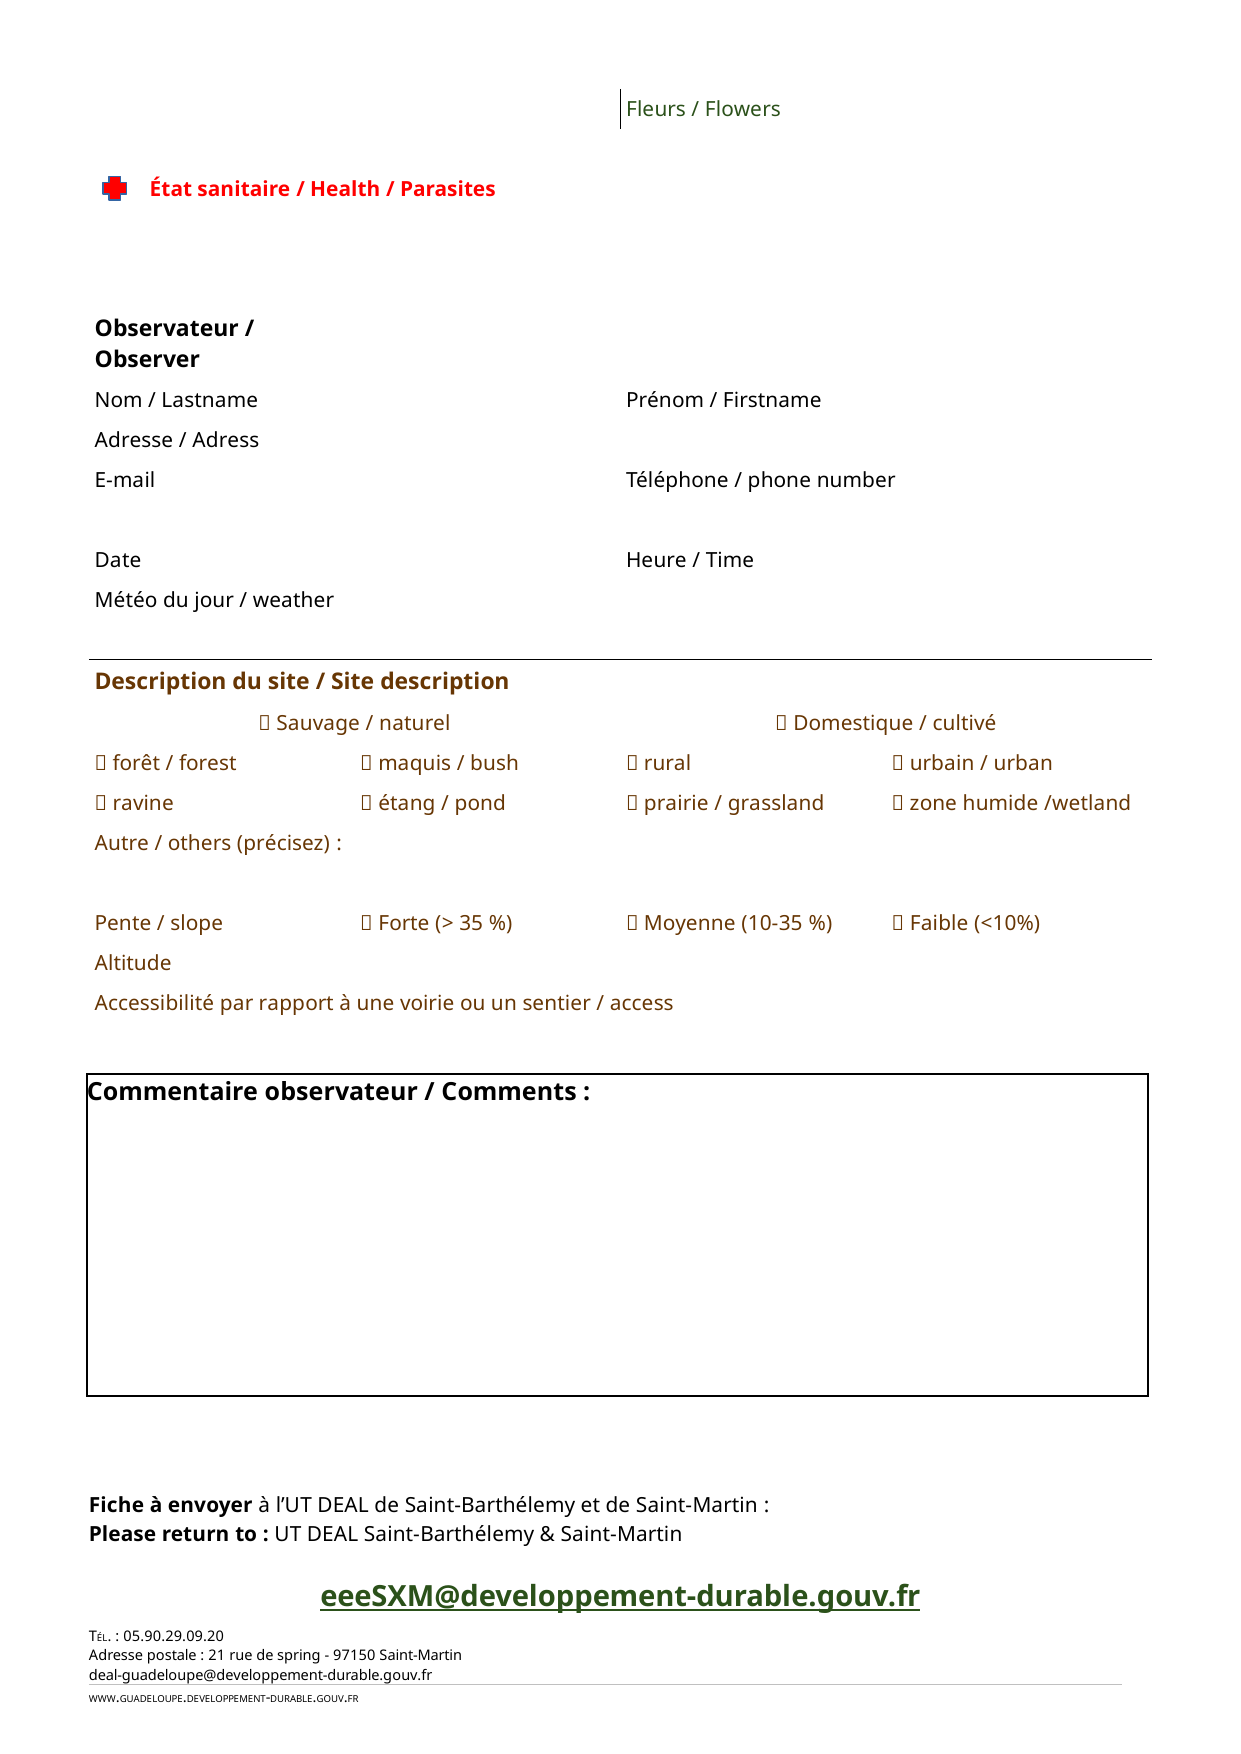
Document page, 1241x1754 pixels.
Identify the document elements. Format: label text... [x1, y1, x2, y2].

table_cell [886, 539, 1152, 579]
table_cell  Moyenne (10-35 %) [620, 902, 886, 942]
table_cell [89, 129, 354, 169]
table_cell Nom / Lastname [89, 379, 354, 419]
table_cell Heure / Time [620, 539, 886, 579]
table_cell [354, 1022, 620, 1062]
table_cell [620, 129, 886, 169]
table_cell [886, 419, 1152, 459]
table_cell [886, 89, 1152, 129]
table_cell [886, 129, 1152, 169]
table_cell [886, 306, 1152, 379]
table_cell  Faible (<10%) [886, 902, 1152, 942]
table_cell [620, 942, 886, 982]
table_cell [620, 619, 886, 659]
table_cell [620, 579, 886, 619]
table_cell [886, 379, 1152, 419]
table_cell [620, 660, 886, 702]
table_cell Autre / others (précisez) : [89, 822, 620, 862]
table_cell  forêt / forest [89, 742, 354, 782]
table_cell [620, 822, 886, 862]
table_cell Observateur / Observer [89, 306, 354, 379]
table_cell [354, 379, 620, 419]
table_cell Météo du jour / weather [89, 579, 354, 619]
table_cell Altitude [89, 942, 354, 982]
table_cell [354, 459, 620, 499]
table_cell  étang / pond [354, 782, 620, 822]
table_cell  Domestique / cultivé [620, 702, 1152, 742]
table_cell  prairie / grassland [620, 782, 886, 822]
table_cell Date [89, 539, 354, 579]
table_cell [886, 209, 1152, 306]
table_cell Téléphone / phone number [620, 459, 1152, 499]
table_cell [886, 660, 1152, 702]
table_cell [354, 499, 620, 539]
table_cell [354, 129, 620, 169]
table_cell [354, 862, 620, 902]
text Fiche à envoyer à l’UT DEAL de Saint-Barthélemy et de Saint-Martin : [89, 1490, 1152, 1518]
table_cell [886, 499, 1152, 539]
table_cell [354, 209, 620, 306]
table_cell [886, 862, 1152, 902]
table_cell [620, 419, 886, 459]
table_cell Pente / slope [89, 902, 354, 942]
table_cell [89, 619, 354, 659]
table_cell [89, 1022, 354, 1062]
table_cell [886, 822, 1152, 862]
table_cell E-mail [89, 459, 354, 499]
table_cell [354, 539, 620, 579]
table_cell [620, 862, 886, 902]
table_cell [886, 169, 1152, 209]
text eeeSXM@developpement-durable.gouv.fr [89, 1576, 1152, 1615]
table_cell [620, 169, 886, 209]
table_cell [354, 89, 620, 129]
table_cell  rural [620, 742, 886, 782]
table_cell [354, 579, 620, 619]
table_cell [620, 306, 886, 379]
table_cell [620, 499, 886, 539]
table_cell [620, 209, 886, 306]
table_cell  ravine [89, 782, 354, 822]
table_cell [886, 579, 1152, 619]
table_cell [89, 209, 354, 306]
table_cell [89, 499, 354, 539]
table_cell  maquis / bush [354, 742, 620, 782]
table_cell Fleurs / Flowers [621, 89, 886, 129]
table_cell [620, 1022, 886, 1062]
table_cell Description du site / Site description [89, 660, 620, 702]
text Please return to : UT DEAL Saint-Barthélemy & Saint-Martin [89, 1518, 1152, 1547]
table_cell [354, 306, 620, 379]
table_cell [886, 619, 1152, 659]
table_cell [354, 619, 620, 659]
table_cell État sanitaire / Health / Parasites [89, 169, 620, 209]
table_cell [354, 942, 620, 982]
table_cell Adresse / Adress [89, 419, 354, 459]
table_cell  Forte (> 35 %) [354, 902, 620, 942]
table_cell [886, 942, 1152, 982]
table_cell  urbain / urban [886, 742, 1152, 782]
table_cell  Sauvage / naturel [89, 702, 620, 742]
table_cell Prénom / Firstname [620, 379, 886, 419]
table_cell Accessibilité par rapport à une voirie ou un sentier / access [89, 982, 1152, 1022]
table_cell [886, 1022, 1152, 1062]
table_cell [354, 419, 620, 459]
table_cell [89, 862, 354, 902]
table_cell [89, 89, 354, 129]
table_cell  zone humide /wetland [886, 782, 1152, 822]
